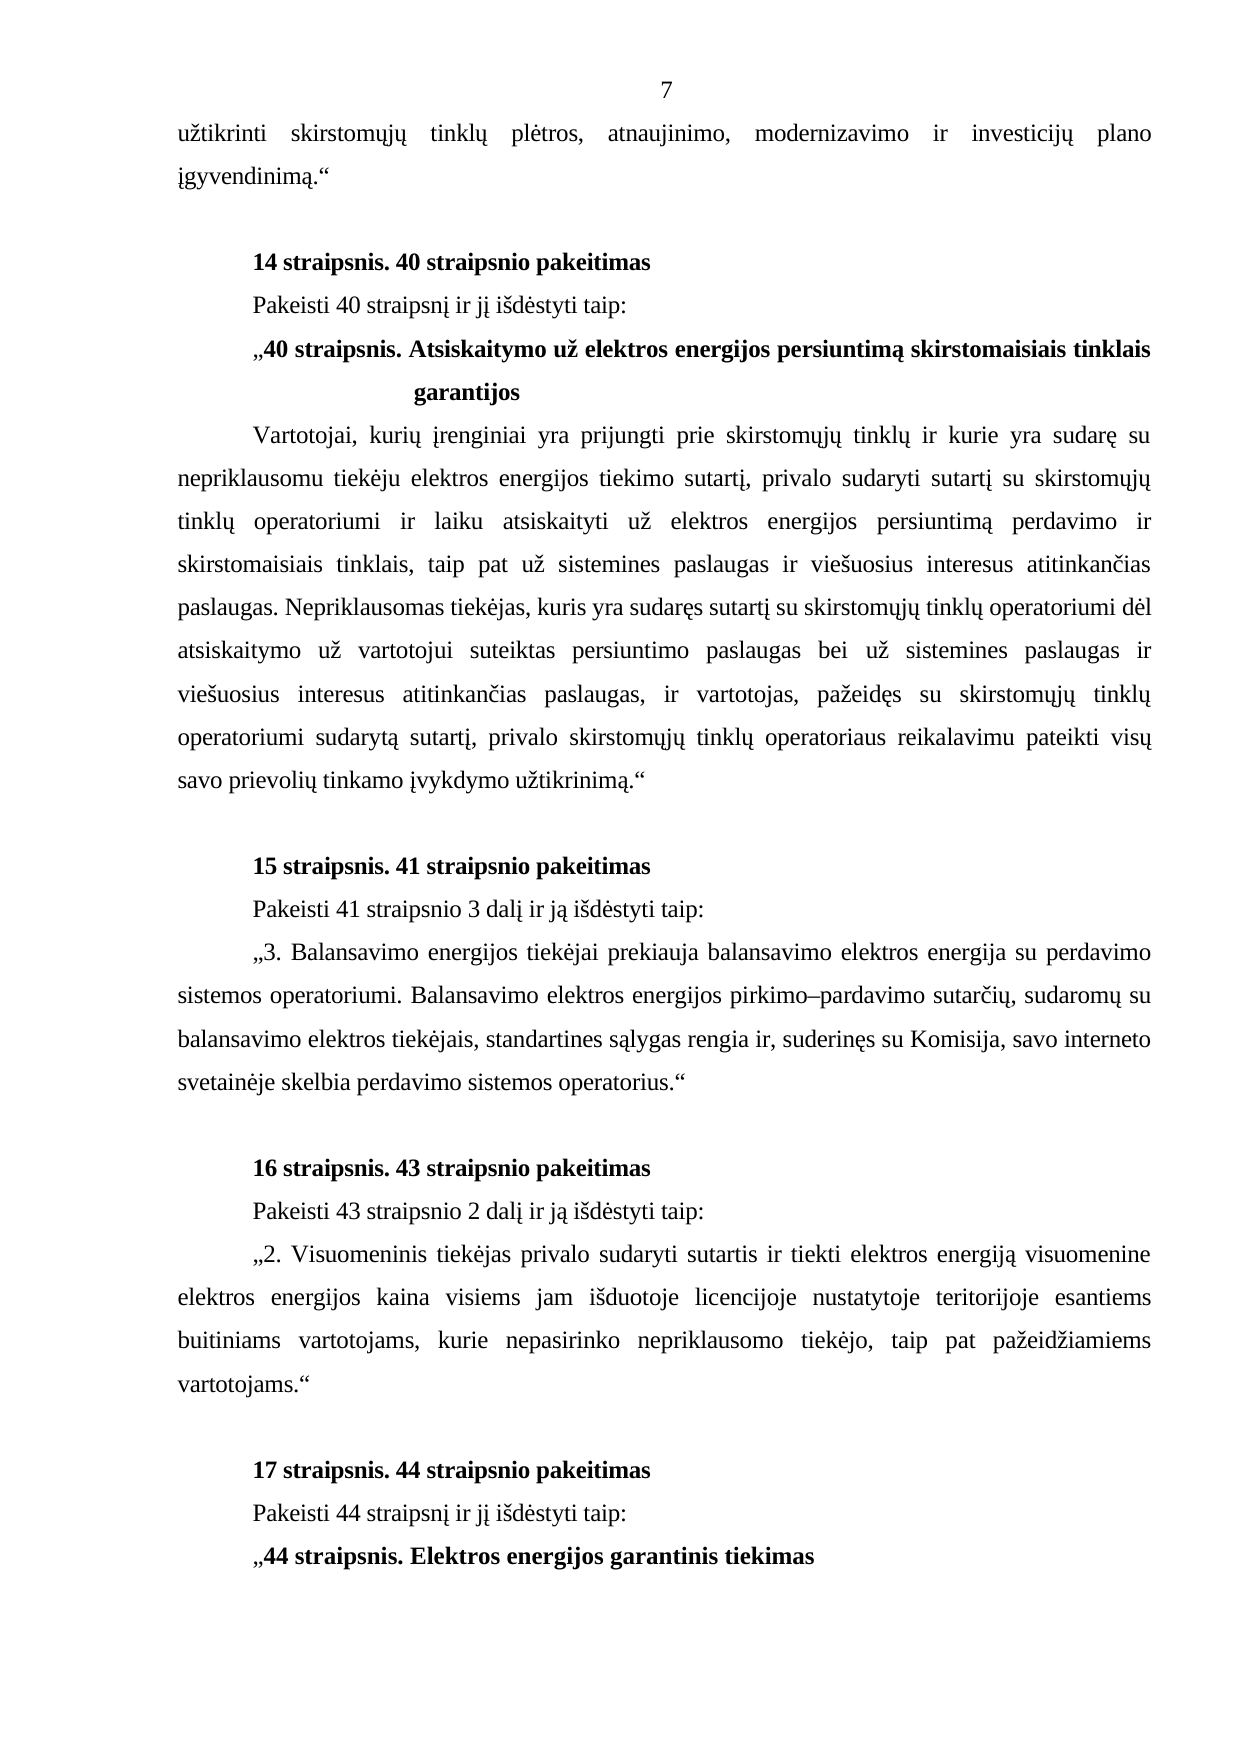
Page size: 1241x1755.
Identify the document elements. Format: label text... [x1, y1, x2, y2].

text Pakeisti 40 straipsnį ir jį išdėstyti taip: [177, 291, 1152, 319]
text „44 straipsnis. Elektros energijos garantinis tiekimas [177, 1541, 1152, 1570]
text „40 straipsnis. Atsiskaitymo už elektros energijos persiuntimą skirstomaisiais tinklais garantijos [252, 334, 1152, 406]
text 14 straipsnis. 40 straipsnio pakeitimas [177, 247, 1152, 276]
text Pakeisti 41 straipsnio 3 dalį ir ją išdėstyti taip: [177, 894, 1152, 923]
text 16 straipsnis. 43 straipsnio pakeitimas [177, 1153, 1152, 1182]
text Pakeisti 44 straipsnį ir jį išdėstyti taip: [177, 1498, 1152, 1527]
text „3. Balansavimo energijos tiekėjai prekiauja balansavimo elektros energija su perdavimo sistemos operatoriumi. Balansavimo elektros energijos pirkimo–pardavimo sutarčių, sudaromų su balansavimo elektros tiekėjais, standartines sąlygas rengia ir, suderinęs su Komisija, savo interneto svetainėje skelbia perdavimo sistemos operatorius.“ [177, 937, 1152, 1096]
text Pakeisti 43 straipsnio 2 dalį ir ją išdėstyti taip: [177, 1196, 1152, 1225]
text 15 straipsnis. 41 straipsnio pakeitimas [177, 851, 1152, 880]
text užtikrinti skirstomųjų tinklų plėtros, atnaujinimo, modernizavimo ir investicijų plano įgyvendinimą.“ [177, 118, 1152, 190]
text „2. Visuomeninis tiekėjas privalo sudaryti sutartis ir tiekti elektros energiją visuomenine elektros energijos kaina visiems jam išduotoje licencijoje nustatytoje teritorijoje esantiems buitiniams vartotojams, kurie nepasirinko nepriklausomo tiekėjo, taip pat pažeidžiamiems vartotojams.“ [177, 1239, 1152, 1397]
text 17 straipsnis. 44 straipsnio pakeitimas [177, 1455, 1152, 1484]
text Vartotojai, kurių įrenginiai yra prijungti prie skirstomųjų tinklų ir kurie yra sudarę su nepriklausomu tiekėju elektros energijos tiekimo sutartį, privalo sudaryti sutartį su skirstomųjų tinklų operatoriumi ir laiku atsiskaityti už elektros energijos persiuntimą perdavimo ir skirstomaisiais tinklais, taip pat už sistemines paslaugas ir viešuosius interesus atitinkančias paslaugas. Nepriklausomas tiekėjas, kuris yra sudaręs sutartį su skirstomųjų tinklų operatoriumi dėl atsiskaitymo už vartotojui suteiktas persiuntimo paslaugas bei už sistemines paslaugas ir viešuosius interesus atitinkančias paslaugas, ir vartotojas, pažeidęs su skirstomųjų tinklų operatoriumi sudarytą sutartį, privalo skirstomųjų tinklų operatoriaus reikalavimu pateikti visų savo prievolių tinkamo įvykdymo užtikrinimą.“ [177, 420, 1152, 794]
